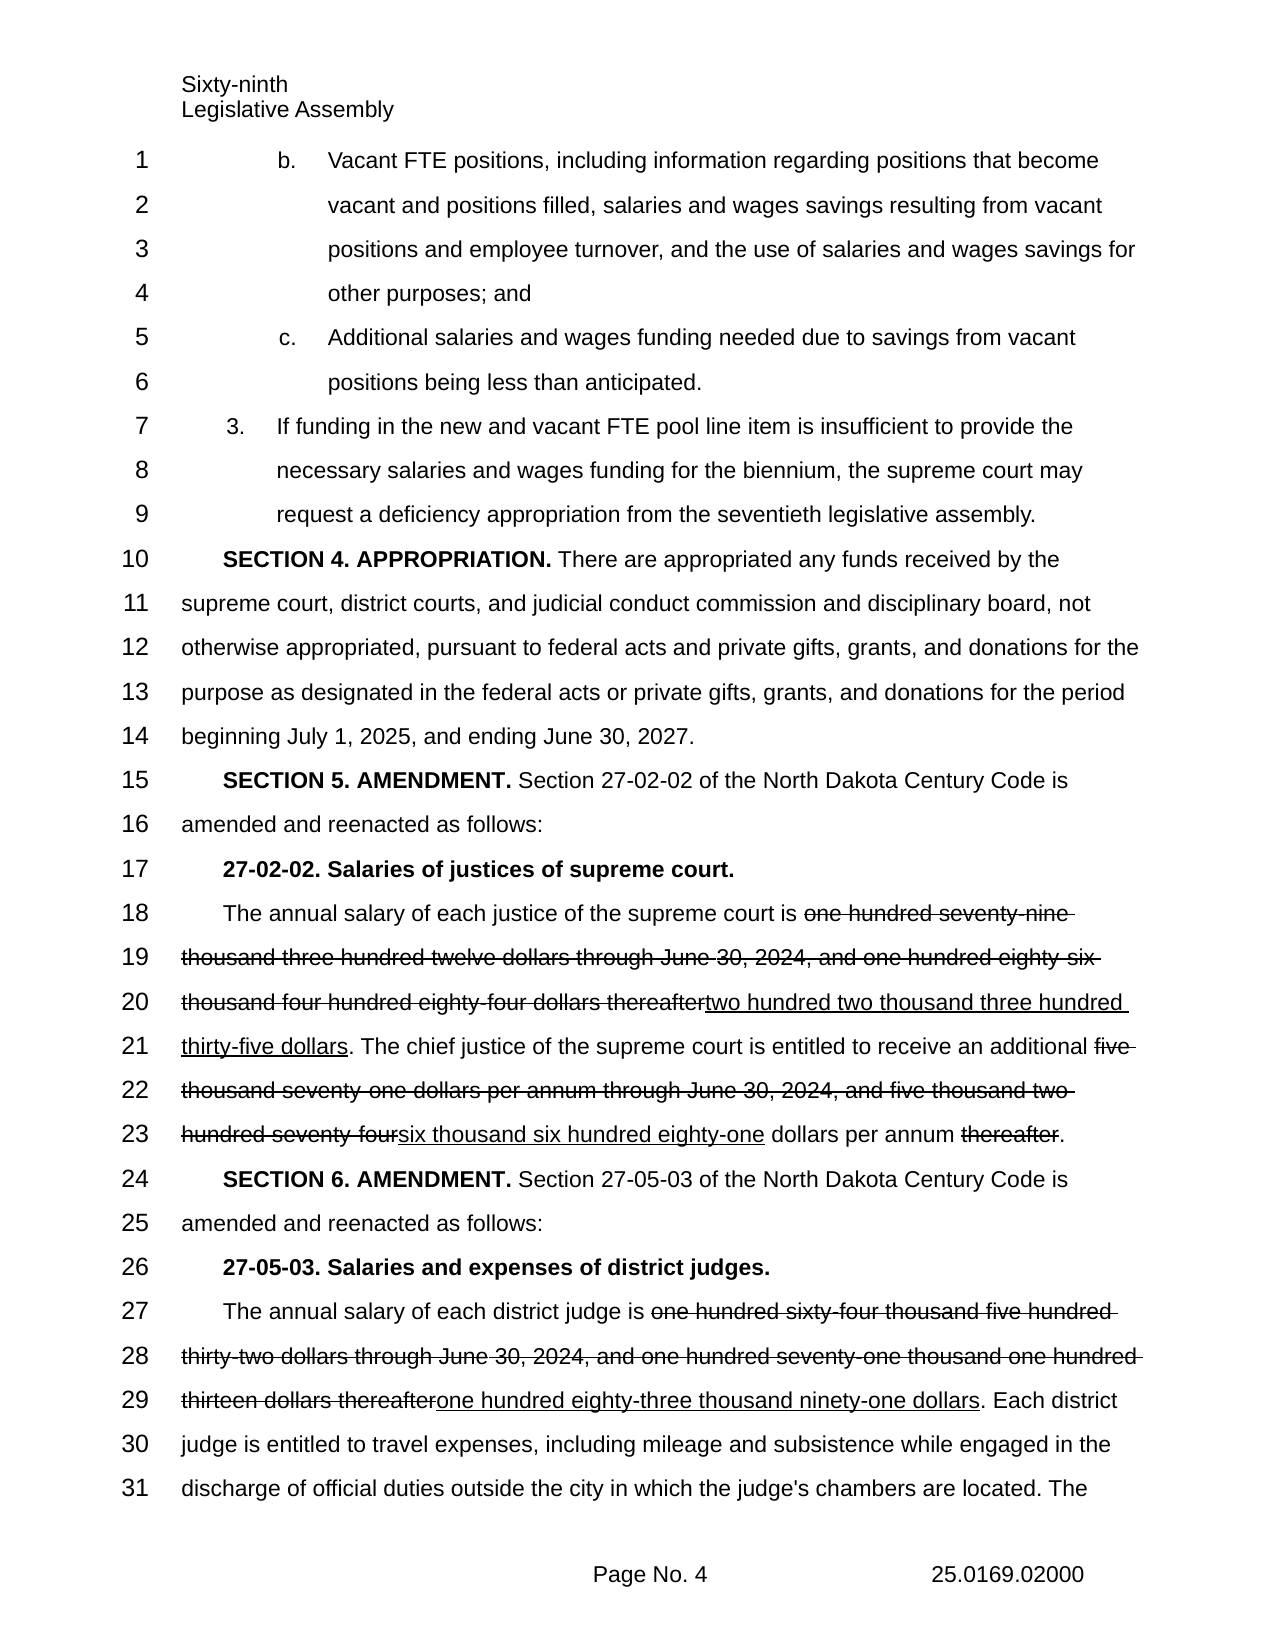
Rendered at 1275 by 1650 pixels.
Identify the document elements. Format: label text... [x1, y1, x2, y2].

text c. Additional salaries and wages funding needed due to savings from vacant positions being less than anticipated. [181, 310, 1154, 399]
text SECTION 4. APPROPRIATION. There are appropriated any funds received by the supreme court, district courts, and judicial conduct commission and disciplinary board, not otherwise appropriated, pursuant to federal acts and private gifts, grants, and donations for the purpose as designated in the federal acts or private gifts, grants, and donations for the period beginning July 1, 2025, and ending June 30, 2027. [181, 532, 1154, 753]
subtitle 27‑02‑02. Salaries of justices of supreme court. [181, 842, 1154, 886]
text 3. If funding in the new and vacant FTE pool line item is insufficient to provide the necessary salaries and wages funding for the biennium, the supreme court may request a deficiency appropriation from the seventieth legislative assembly. [181, 399, 1154, 532]
text The annual salary of each justice of the supreme court is one hundred seventy‑nine thousand three hundred twelve dollars through June 30, 2024, and one hundred eighty‑six thousand four hundred eighty‑four dollars thereaftertwo hundred two thousand three hundred thirty‑five dollars. The chief justice of the supreme court is entitled to receive an additional five thousand seventy‑one dollars per annum through June 30, 2024, and five thousand two hundred seventy‑foursix thousand six hundred eighty‑one dollars per annum thereafter. [181, 886, 1154, 1152]
text SECTION 6. AMENDMENT. Section 27‑05‑03 of the North Dakota Century Code is amended and reenacted as follows: [181, 1152, 1154, 1240]
subtitle 27‑05‑03. Salaries and expenses of district judges. [181, 1240, 1154, 1284]
text b. Vacant FTE positions, including information regarding positions that become vacant and positions filled, salaries and wages savings resulting from vacant positions and employee turnover, and the use of salaries and wages savings for other purposes; and [181, 133, 1154, 310]
text The annual salary of each district judge is one hundred sixty‑four thousand five hundred thirty‑two dollars through June 30, 2024, and one hundred seventy‑one thousand one hundred thirteen dollars thereafterone hundred eighty‑three thousand ninety‑one dollars. Each district judge is entitled to travel expenses, including mileage and subsistence while engaged in the discharge of official duties outside the city in which the judge's chambers are located. The [181, 1284, 1154, 1506]
text SECTION 5. AMENDMENT. Section 27‑02‑02 of the North Dakota Century Code is amended and reenacted as follows: [181, 753, 1154, 842]
